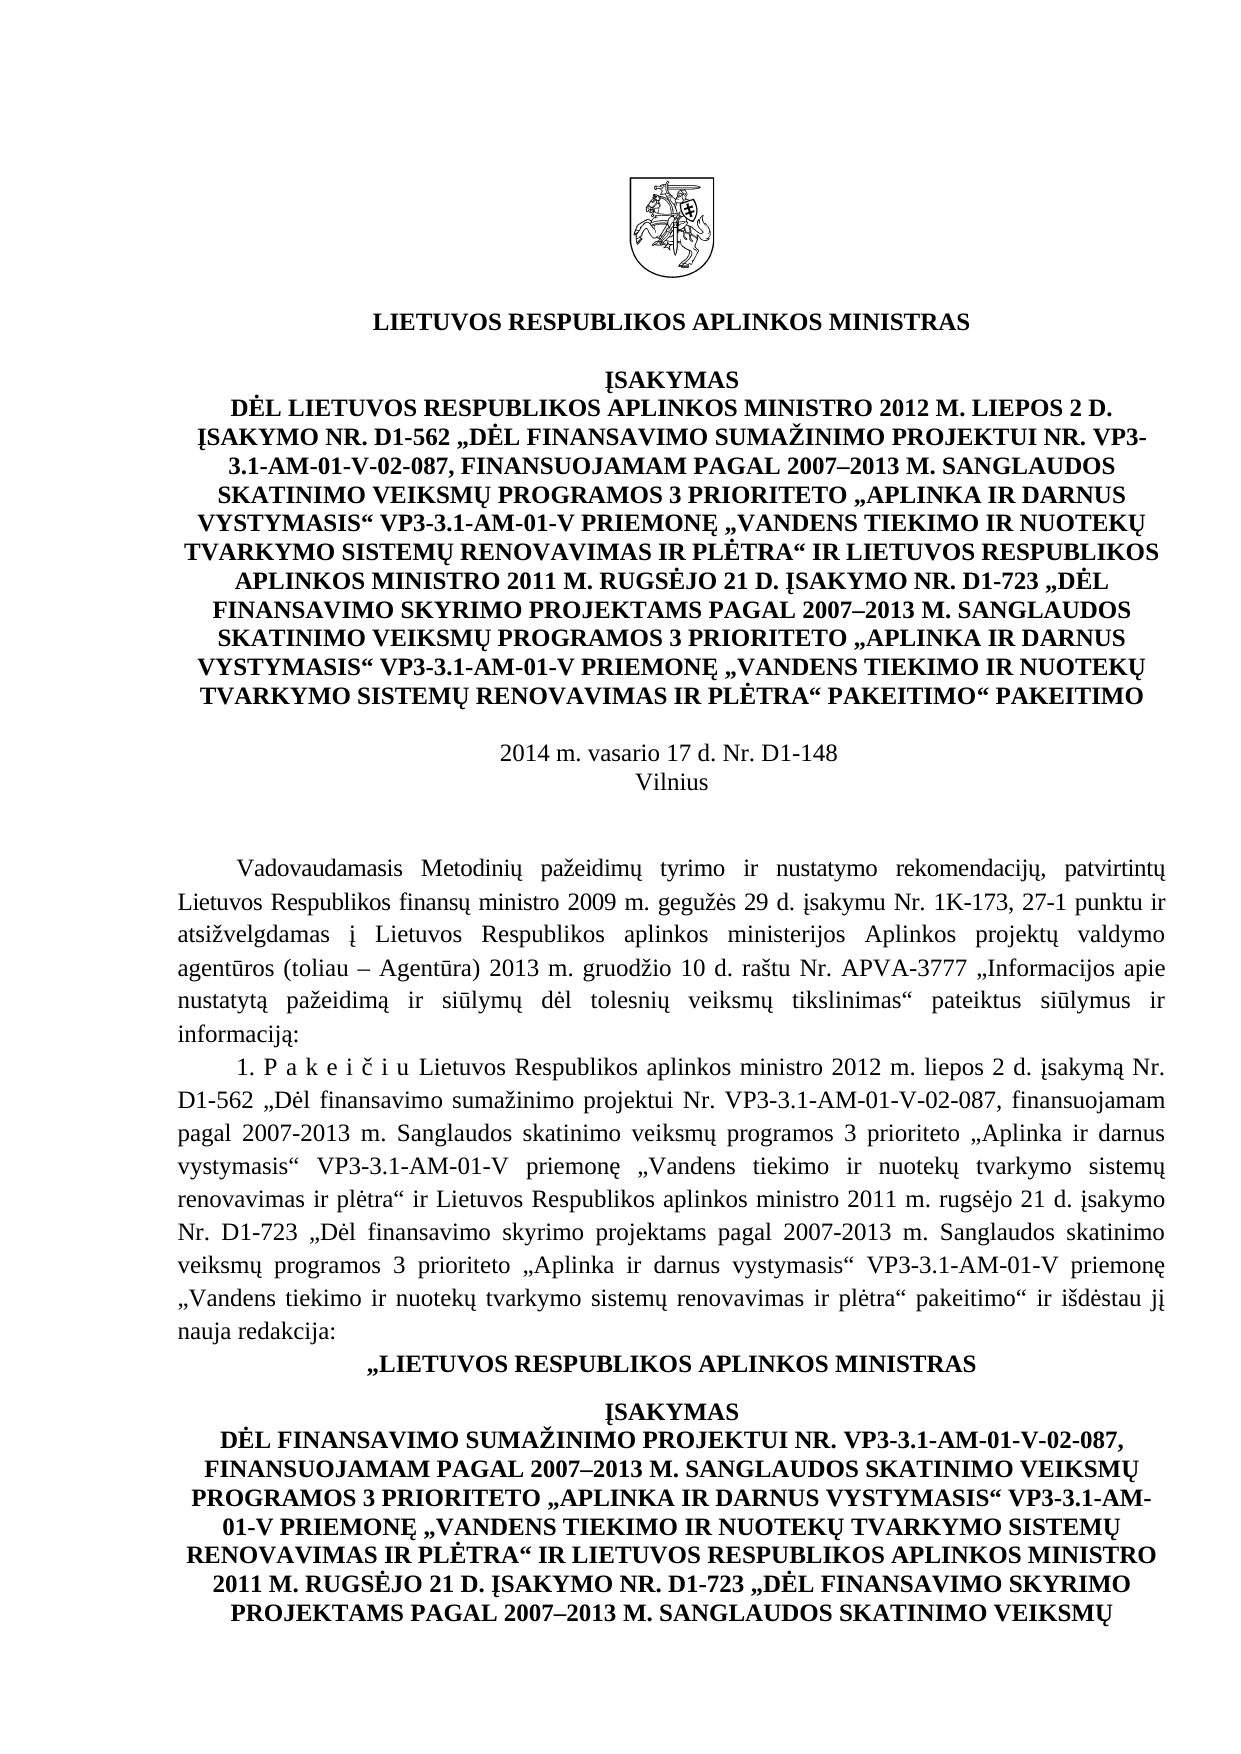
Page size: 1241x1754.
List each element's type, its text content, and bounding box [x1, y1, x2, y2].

text Vadovaudamasis Metodinių pažeidimų tyrimo ir nustatymo rekomendacijų, patvirtintų Lietuvos Respublikos finansų ministro 2009 m. gegužės 29 d. įsakymu Nr. 1K-173, 27-1 punktu ir atsižvelgdamas į Lietuvos Respublikos aplinkos ministerijos Aplinkos projektų valdymo agentūros (toliau – Agentūra) 2013 m. gruodžio 10 d. raštu Nr. APVA-3777 „Informacijos apie nustatytą pažeidimą ir siūlymų dėl tolesnių veiksmų tikslinimas“ pateiktus siūlymus ir informaciją: [177, 853, 1166, 1047]
text ĮSAKYMAS [177, 365, 1166, 393]
text LIETUVOS RESPUBLIKOS APLINKOS MINISTRAS [177, 307, 1166, 336]
text 2014 m. vasario 17 d. Nr. D1-148 [177, 738, 1166, 767]
text „LIETUVOS RESPUBLIKOS APLINKOS MINISTRAS [177, 1349, 1166, 1378]
text Vilnius [177, 767, 1166, 825]
text 1. P a k e i č i u Lietuvos Respublikos aplinkos ministro 2012 m. liepos 2 d. įsakymą Nr. D1-562 „Dėl finansavimo sumažinimo projektui Nr. VP3-3.1-AM-01-V-02-087, finansuojamam pagal 2007-2013 m. Sanglaudos skatinimo veiksmų programos 3 prioriteto „Aplinka ir darnus vystymasis“ VP3-3.1-AM-01-V priemonę „Vandens tiekimo ir nuotekų tvarkymo sistemų renovavimas ir plėtra“ ir Lietuvos Respublikos aplinkos ministro 2011 m. rugsėjo 21 d. įsakymo Nr. D1-723 „Dėl finansavimo skyrimo projektams pagal 2007-2013 m. Sanglaudos skatinimo veiksmų programos 3 prioriteto „Aplinka ir darnus vystymasis“ VP3-3.1-AM-01-V priemonę „Vandens tiekimo ir nuotekų tvarkymo sistemų renovavimas ir plėtra“ pakeitimo“ ir išdėstau jį nauja redakcija: [177, 1052, 1166, 1344]
text Dėl FINANSAVIMO SUMAŽINIMO PROJEKTui Nr. VP3-3.1-AM-01-V-02-087, FINANSUOJAMAm PAGAL 2007–2013 m. SANGLAUDOS SKATINIMO VEIKSMŲ PROGRAMOS 3 PRIORITETO „APLINKA IR DARNUS VYSTYMASIS“ VP3-3.1-AM-01-V PRIEMONĘ „VANDENS TIEKIMO IR NUOTEKŲ TVARKYMO SISTEMŲ RENOVAVIMAS IR PLĖTRA“ IR Lietuvos Respublikos aplinkos ministro 2011 m. rugsėjo 21 d. įsakymo Nr. D1-723 „DĖL FINANSAVIMO SKYRIMO PROJEKTAMS PAGAL 2007–2013 m. SANGLAUDOS SKATINIMO VEIKSMŲ [177, 1426, 1166, 1627]
text Dėl LIETUVOS RESPUBLIKOS APLINKOS MINISTRO 2012 M. LIEPOS 2 D. ĮSAKYMO NR. D1-562 „Dėl FINANSAVIMO SUMAŽINIMO PROJEKTui Nr. VP3-3.1-AM-01-V-02-087, FINANSUOJAMAm PAGAL 2007–2013 m. SANGLAUDOS SKATINIMO VEIKSMŲ PROGRAMOS 3 PRIORITETO „APLINKA IR DARNUS VYSTYMASIS“ VP3-3.1-AM-01-V PRIEMONĘ „VANDENS TIEKIMO IR NUOTEKŲ TVARKYMO SISTEMŲ RENOVAVIMAS IR PLĖTRA“ IR Lietuvos Respublikos aplinkos ministro 2011 m. rugsėjo 21 d. įsakymo Nr. D1-723 „DĖL FINANSAVIMO SKYRIMO PROJEKTAMS PAGAL 2007–2013 m. SANGLAUDOS SKATINIMO VEIKSMŲ PROGRAMOS 3 PRIORITETO „APLINKA IR DARNUS VYSTYMASIS“ VP3-3.1-AM-01-V PRIEMONĘ „VANDENS TIEKIMO IR NUOTEKŲ TVARKYMO SISTEMŲ RENOVAVIMAS IR PLĖTRA“ PAKEITIMO“ pakeitimo [177, 393, 1166, 710]
text ĮSAKYMAS [177, 1397, 1166, 1426]
